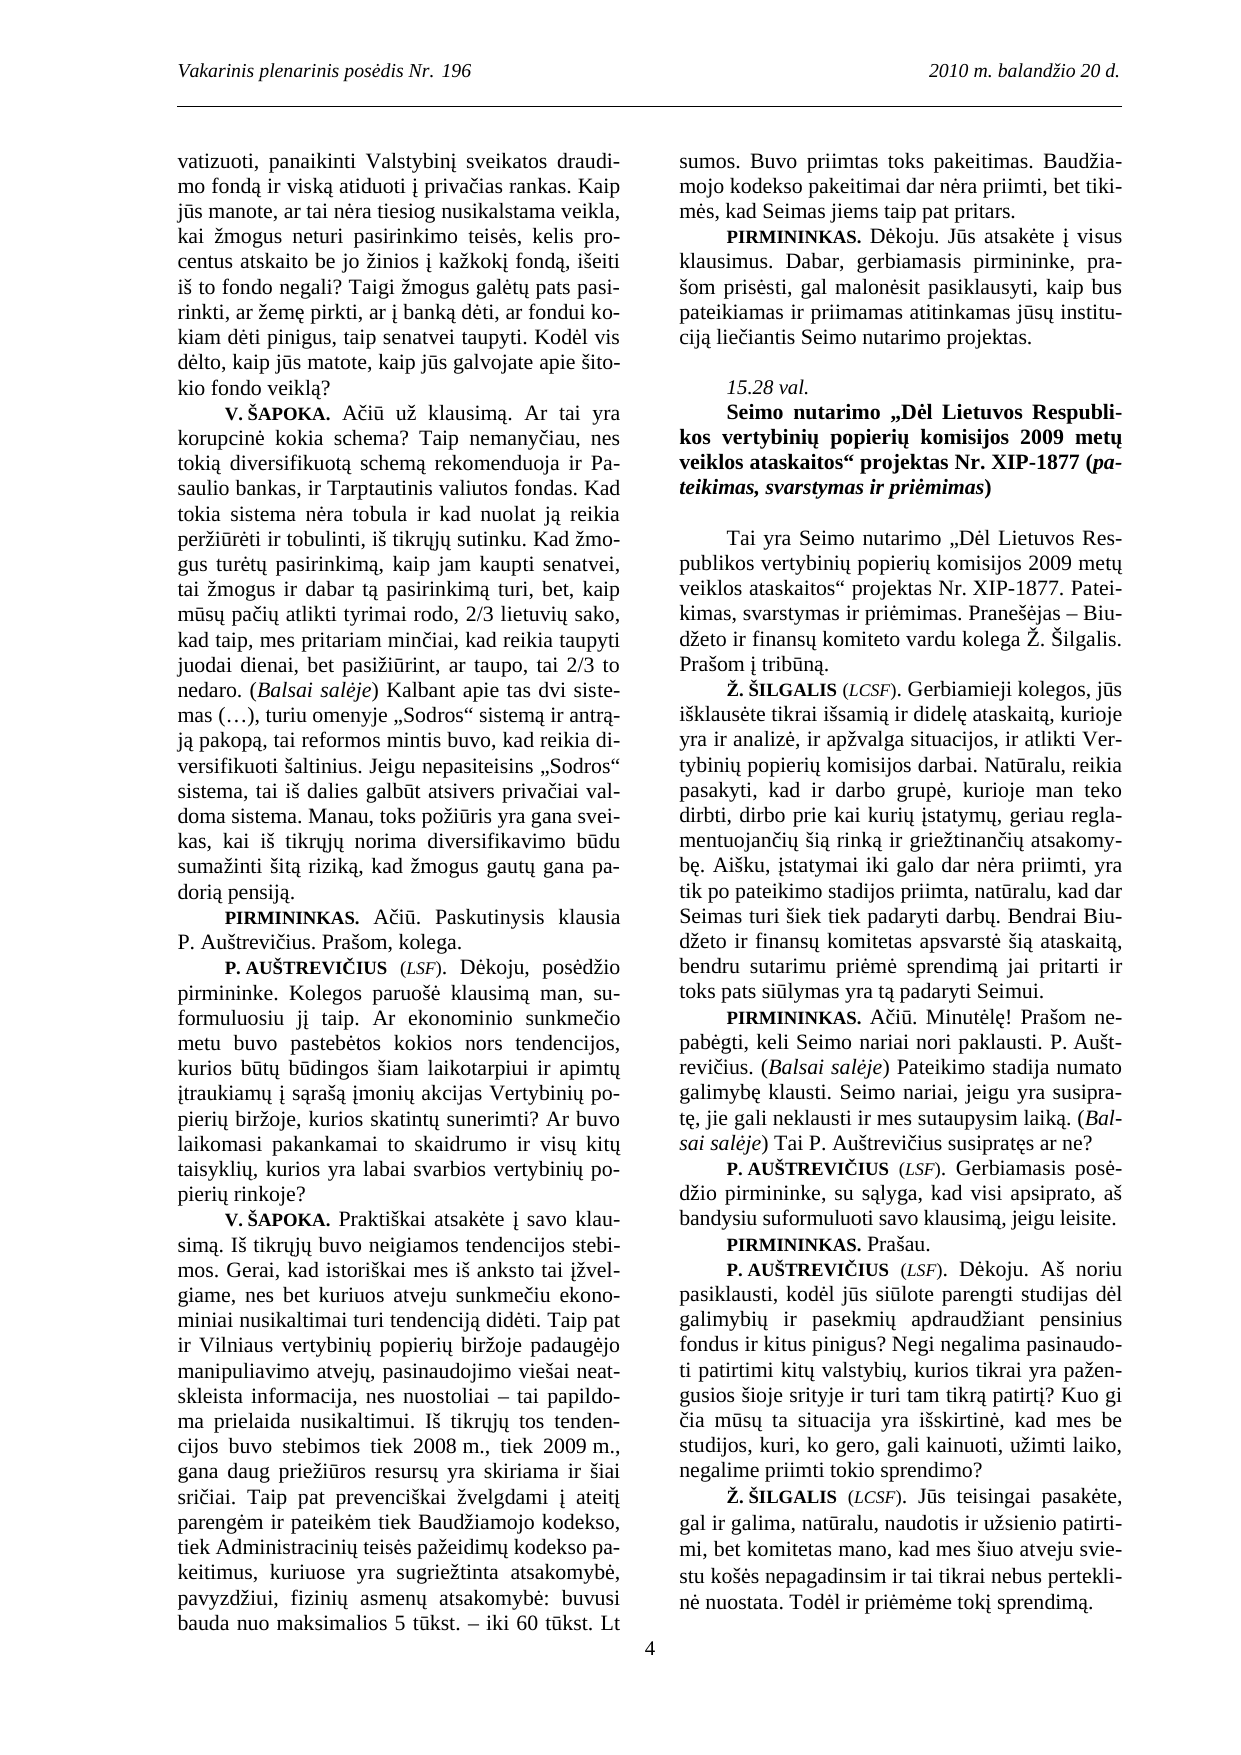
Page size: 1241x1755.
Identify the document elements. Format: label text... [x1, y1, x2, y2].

text PIRMININKAS. Ačiū. Mi­nu­tė­lę! Pra­šom ne­pa­bėg­ti, ke­li Sei­mo na­riai no­ri pa­klaus­ti. P. Aušt­re­vi­čius. (Bal­sai sa­lė­je) Pa­tei­ki­mo sta­di­ja nu­ma­to ga­li­my­bę klaus­ti. Sei­mo na­riai, jei­gu yra su­si­pra­tę, jie ga­li ne­klaus­ti ir mes su­tau­py­sim lai­ką. (Bal­sai sa­lė­je) Tai P. Aušt­re­vi­čius su­si­pra­tęs ar ne? [679, 1004, 1122, 1155]
text PIRMININKAS. Ačiū. Pas­ku­ti­ny­sis klau­sia P. Aušt­re­vi­čius. Pra­šom, ko­le­ga. [177, 904, 620, 954]
text 15.28 val. [726, 374, 1122, 399]
text P. AUŠTREVIČIUS (LSF). Dė­ko­ju. Aš no­riu pa­si­klaus­ti, ko­dėl jūs siū­lo­te pa­reng­ti stu­di­jas dėl ga­li­my­bių ir pa­sek­mių ap­drau­džiant pen­si­nius fon­dus ir ki­tus pi­ni­gus? Ne­gi ne­ga­li­ma pa­si­nau­do­ti pa­tir­ti­mi ki­tų vals­ty­bių, ku­rios tik­rai yra pa­žen­gu­sios šio­je sri­ty­je ir tu­ri tam tik­rą pa­tir­tį? Kuo gi čia mū­sų ta si­tu­a­ci­ja yra iš­skir­ti­nė, kad mes be stu­di­jos, ku­ri, ko ge­ro, ga­li kai­nuo­ti, už­im­ti lai­ko, ne­ga­li­me pri­im­ti to­kio spren­di­mo? [679, 1256, 1122, 1483]
text Tai yra Sei­mo nu­ta­ri­mo „Dėl Lie­tu­vos Res­pub­li­kos ver­ty­bi­nių po­pie­rių ko­mi­si­jos 2009 me­tų veik­los ata­skai­tos“ pro­jek­tas Nr. XIP-1877. Pa­tei­ki­mas, svars­ty­mas ir pri­ėmi­mas. Pra­ne­šė­jas – Biu­dže­to ir fi­nan­sų ko­mi­te­to var­du ko­le­ga Ž. Šil­ga­lis. Pra­šom į tri­bū­ną. [679, 525, 1122, 676]
text Sei­mo nu­ta­ri­mo „Dėl Lie­tu­vos Res­pub­li­kos ver­ty­bi­nių po­pie­rių ko­mi­si­jos 2009 me­tų veik­los ata­skai­tos“ pro­jek­tas Nr. XIP-1877 (pa­tei­ki­mas, svars­ty­mas ir pri­ėmi­mas) [679, 399, 1122, 499]
text Ž. ŠILGALIS (LCSF). Jūs tei­sin­gai pa­sa­kė­te, gal ir ga­li­ma, na­tū­ra­lu, nau­do­tis ir už­sie­nio pa­tir­ti­mi, bet ko­mi­te­tas ma­no, kad mes šiuo at­ve­ju svie­s­­tu ko­šės ne­pa­ga­dinsim ir tai tik­rai ne­bus per­tek­li­nė nuo­sta­ta. To­dėl ir pri­ėmė­me to­kį spren­di­mą. [679, 1483, 1122, 1615]
text PIRMININKAS. Pra­šau. [679, 1231, 1122, 1256]
text Ž. ŠILGALIS (LCSF). Ger­bia­mie­ji ko­le­gos, jūs iš­klau­sė­te tik­rai iš­sa­mią ir di­de­lę ata­skai­tą, ku­rio­je yra ir ana­li­zė, ir ap­žval­ga si­tu­a­ci­jos, ir at­lik­ti Ver­ty­bi­nių po­pie­rių ko­mi­si­jos dar­bai. Na­tū­ra­lu, rei­kia pa­sa­ky­ti, kad ir dar­bo gru­pė, ku­rio­je man te­ko dirb­ti, dir­bo prie kai ku­rių įsta­ty­mų, ge­riau reg­la­men­tuo­jan­čių šią rin­ką ir griež­ti­nan­čių at­sa­ko­my­bę. Aiš­ku, įsta­ty­mai iki ga­lo dar nė­ra pri­im­ti, yra tik po pa­tei­ki­mo sta­di­jos pri­im­ta, na­tū­ra­lu, kad dar Sei­mas tu­ri šiek tiek pa­da­ry­ti dar­bų. Ben­drai Biu­dže­to ir fi­nan­sų ko­mi­te­tas ap­svars­tė šią ata­skai­tą, ben­dru su­ta­ri­mu pri­ėmė spren­di­mą jai pri­tar­ti ir toks pats siū­ly­mas yra tą pa­da­ry­ti Sei­mui. [679, 676, 1122, 1004]
text P. AUŠTREVIČIUS (LSF). Ger­bia­ma­sis po­sė­džio pir­mi­nin­ke, su są­ly­ga, kad vi­si ap­si­pra­to, aš ban­dy­siu su­for­mu­luo­ti sa­vo klau­si­mą, jei­gu lei­si­te. [679, 1155, 1122, 1231]
text su­mos. Bu­vo pri­im­tas toks pa­kei­ti­mas. Bau­džia­mo­jo ko­dek­so pa­kei­ti­mai dar nė­ra pri­im­ti, bet ti­ki­mės, kad Sei­mas jiems taip pat pri­tars. [679, 148, 1122, 223]
text V. ŠAPOKA. Prak­tiš­kai at­sa­kė­te į sa­vo klau­si­mą. Iš tik­rų­jų bu­vo nei­gia­mos ten­den­ci­jos ste­bi­mos. Ge­rai, kad is­to­riš­kai mes iš anks­to tai įžvel­gia­me, nes bet ku­riuos at­ve­ju sun­kme­čiu eko­no­mi­niai nu­si­kal­ti­mai tu­ri ten­den­ci­ją di­dė­ti. Taip pat ir Vil­niaus ver­ty­bi­nių po­pie­rių bir­žo­je pa­dau­gė­jo ma­ni­pu­lia­vi­mo at­ve­jų, pa­si­nau­do­ji­mo vie­šai ne­at­skleis­ta in­for­ma­ci­ja, nes nuos­to­liai – tai pa­pil­do­ma prie­lai­da nu­si­kal­ti­mui. Iš tik­rų­jų tos ten­den­cijos bu­vo ste­bi­mos tiek 2008 m., tiek 2009 m., ga­na daug prie­žiū­ros re­sur­sų yra ski­ria­ma ir šiai sri­čiai. Taip pat pre­ven­ciš­kai žvelg­da­mi į at­ei­tį pa­ren­gėm ir pa­tei­kėm tiek Bau­džia­mo­jo ko­dek­so, tiek Ad­mi­nist­ra­ci­nių tei­sės pa­žei­di­mų ko­dek­so pa­kei­ti­mus, ku­riuo­se yra su­griež­tin­ta at­sa­ko­my­bė, pa­vyz­džiui, fi­zi­nių as­me­nų at­sa­ko­my­bė: bu­vu­si bau­da nuo mak­si­ma­lios 5 tūkst. – iki 60 tūkst. Lt [177, 1206, 620, 1635]
text va­ti­zuo­ti, pa­nai­kin­ti Vals­ty­bi­nį svei­ka­tos drau­di­mo fon­dą ir vis­ką ati­duo­ti į pri­va­čias ran­kas. Kaip jūs ma­no­te, ar tai nė­ra tie­siog nu­si­kals­ta­ma veik­la, kai žmo­gus ne­tu­ri pa­si­rin­ki­mo tei­sės, ke­lis pro­cen­tus at­skai­to be jo ži­nios į kaž­ko­kį fon­dą, iš­ei­ti iš to fon­do ne­ga­li? Tai­gi žmo­gus ga­lė­tų pats pa­si­rink­ti, ar že­mę pirk­ti, ar į ban­ką dė­ti, ar fon­dui ko­kiam dė­ti pi­ni­gus, taip se­nat­vei tau­py­ti. Ko­dėl vis dėl­to, kaip jūs ma­to­te, kaip jūs gal­vo­ja­te apie ši­to­kio fon­do veik­lą? [177, 148, 620, 400]
text P. AUŠTREVIČIUS (LSF). Dė­ko­ju, po­sė­džio pir­mi­nin­ke. Ko­le­gos pa­ruo­šė klau­si­mą man, su­for­mu­luo­siu jį taip. Ar eko­no­mi­nio sun­kme­čio me­tu bu­vo pa­ste­bė­tos ko­kios nors ten­den­ci­jos, kurios bū­tų bū­din­gos šiam lai­ko­tar­piui ir ap­im­tų įtrau­kia­mų į są­ra­šą įmo­nių ak­ci­jas Ver­ty­bi­nių po­pie­rių bir­žo­je, ku­rios ska­tin­tų su­ne­rim­ti? Ar bu­vo lai­ko­ma­si pa­kan­ka­mai to skaid­ru­mo ir vi­sų ki­tų tai­syk­lių, ku­rios yra la­bai svar­bios ver­ty­bi­nių po­pie­rių rin­ko­je? [177, 954, 620, 1206]
text V. ŠAPOKA. Ačiū už klau­si­mą. Ar tai yra korup­ci­nė ko­kia sche­ma? Taip ne­ma­ny­čiau, nes to­kią di­ver­si­fi­kuo­tą sche­mą re­ko­men­duo­ja ir Pa­saulio ban­kas, ir Tarp­tau­ti­nis va­liu­tos fon­das. Kad to­kia sis­te­ma nė­ra to­bu­la ir kad nuo­lat ją rei­kia per­žiū­rė­ti ir to­bu­lin­ti, iš tik­rų­jų su­tin­ku. Kad žmo­gus tu­rė­tų pa­si­rin­ki­mą, kaip jam kaup­ti se­nat­vei, tai žmo­gus ir da­bar tą pa­si­rin­ki­mą tu­ri, bet, kaip mū­sų pa­čių at­lik­ti ty­ri­mai ro­do, 2/3 lie­tu­vių sa­ko, kad taip, mes pri­ta­riam min­čiai, kad rei­kia tau­py­ti juo­dai die­nai, bet pa­si­žiū­rint, ar tau­po, tai 2/3 to ne­da­ro. (Bal­sai sa­lė­je) Kal­bant apie tas dvi sis­te­mas (…), tu­riu ome­ny­je „Sod­ros“ sis­te­mą ir ant­rą­ją pa­ko­pą, tai re­for­mos min­tis bu­vo, kad rei­kia di­ver­si­fi­kuo­ti šal­ti­nius. Jei­gu ne­pa­si­tei­sins „Sod­ros“ sis­te­ma, tai iš da­lies gal­būt at­si­vers pri­va­čiai val­do­ma sis­te­ma. Ma­nau, toks po­žiū­ris yra ga­na svei­kas, kai iš tik­rų­jų no­ri­ma di­ver­si­fi­ka­vi­mo bū­du su­ma­žin­ti ši­tą ri­zi­ką, kad žmo­gus gau­tų ga­na pa­do­rią pen­si­ją. [177, 400, 620, 904]
text PIRMININKAS. Dė­ko­ju. Jūs at­sa­kė­te į vi­sus klau­si­mus. Da­bar, ger­bia­ma­sis pir­mi­nin­ke, pra­šom pri­sės­ti, gal ma­lo­nė­sit pa­si­klau­sy­ti, kaip bus pa­tei­kia­mas ir pri­ima­mas ati­tin­ka­mas jū­sų ins­ti­tu­ci­ją lie­čian­tis Sei­mo nu­ta­ri­mo pro­jek­tas. [679, 223, 1122, 349]
